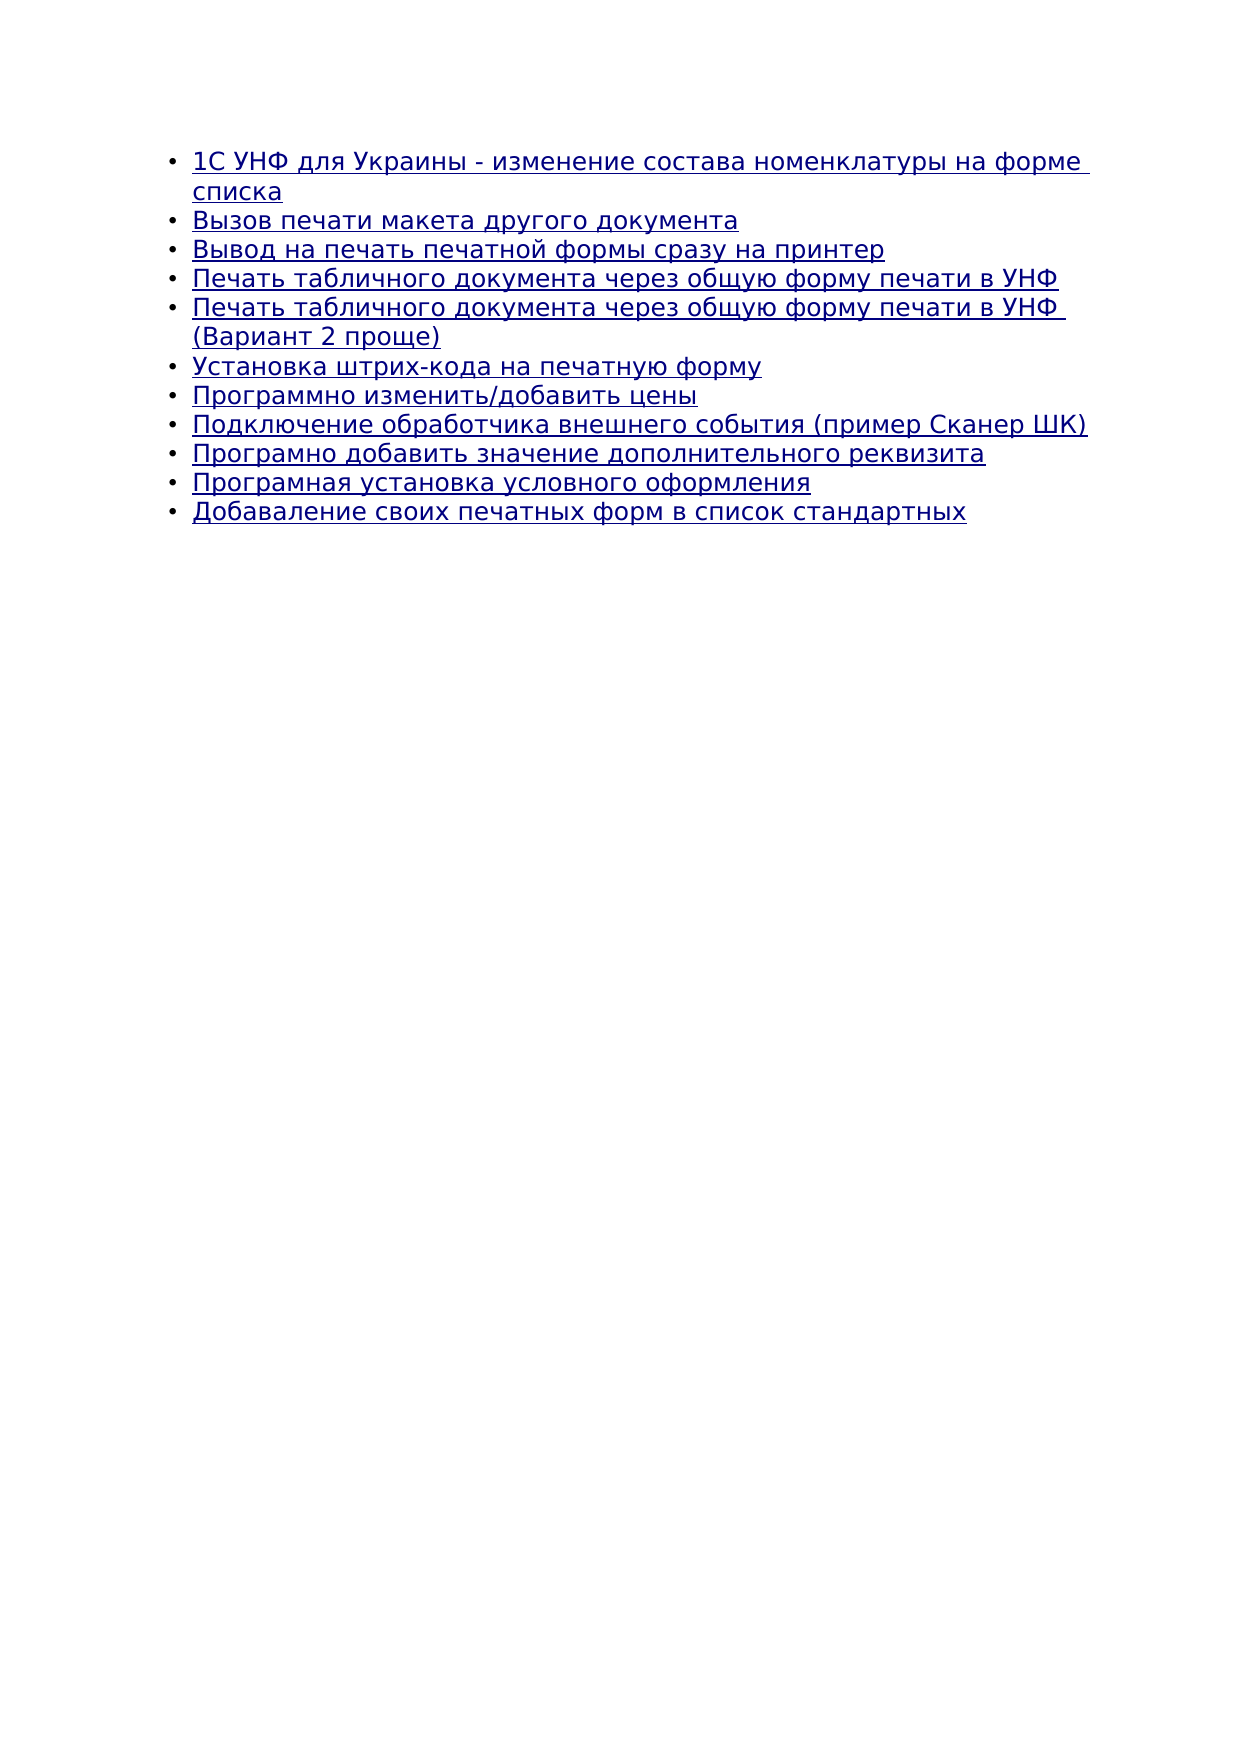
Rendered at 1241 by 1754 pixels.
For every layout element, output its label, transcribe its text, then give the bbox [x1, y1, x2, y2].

list Подключение обработчика внешнего события (пример Сканер ШК) [177, 410, 1122, 439]
list Програмная установка условного оформления [177, 468, 1122, 498]
list Програмно добавить значение дополнительного реквизита [177, 439, 1122, 468]
list Установка штрих-кода на печатную форму [177, 352, 1122, 381]
list 1С УНФ для Украины - изменение состава номенклатуры на форме списка [177, 148, 1122, 206]
list Вывод на печать печатной формы сразу на принтер [177, 235, 1122, 264]
list Программно изменить/добавить цены [177, 381, 1122, 410]
list Добаваление своих печатных форм в список стандартных [177, 498, 1122, 527]
list Вызов печати макета другого документа [177, 206, 1122, 235]
list Печать табличного документа через общую форму печати в УНФ (Вариант 2 проще) [177, 293, 1122, 352]
list Печать табличного документа через общую форму печати в УНФ [177, 264, 1122, 293]
